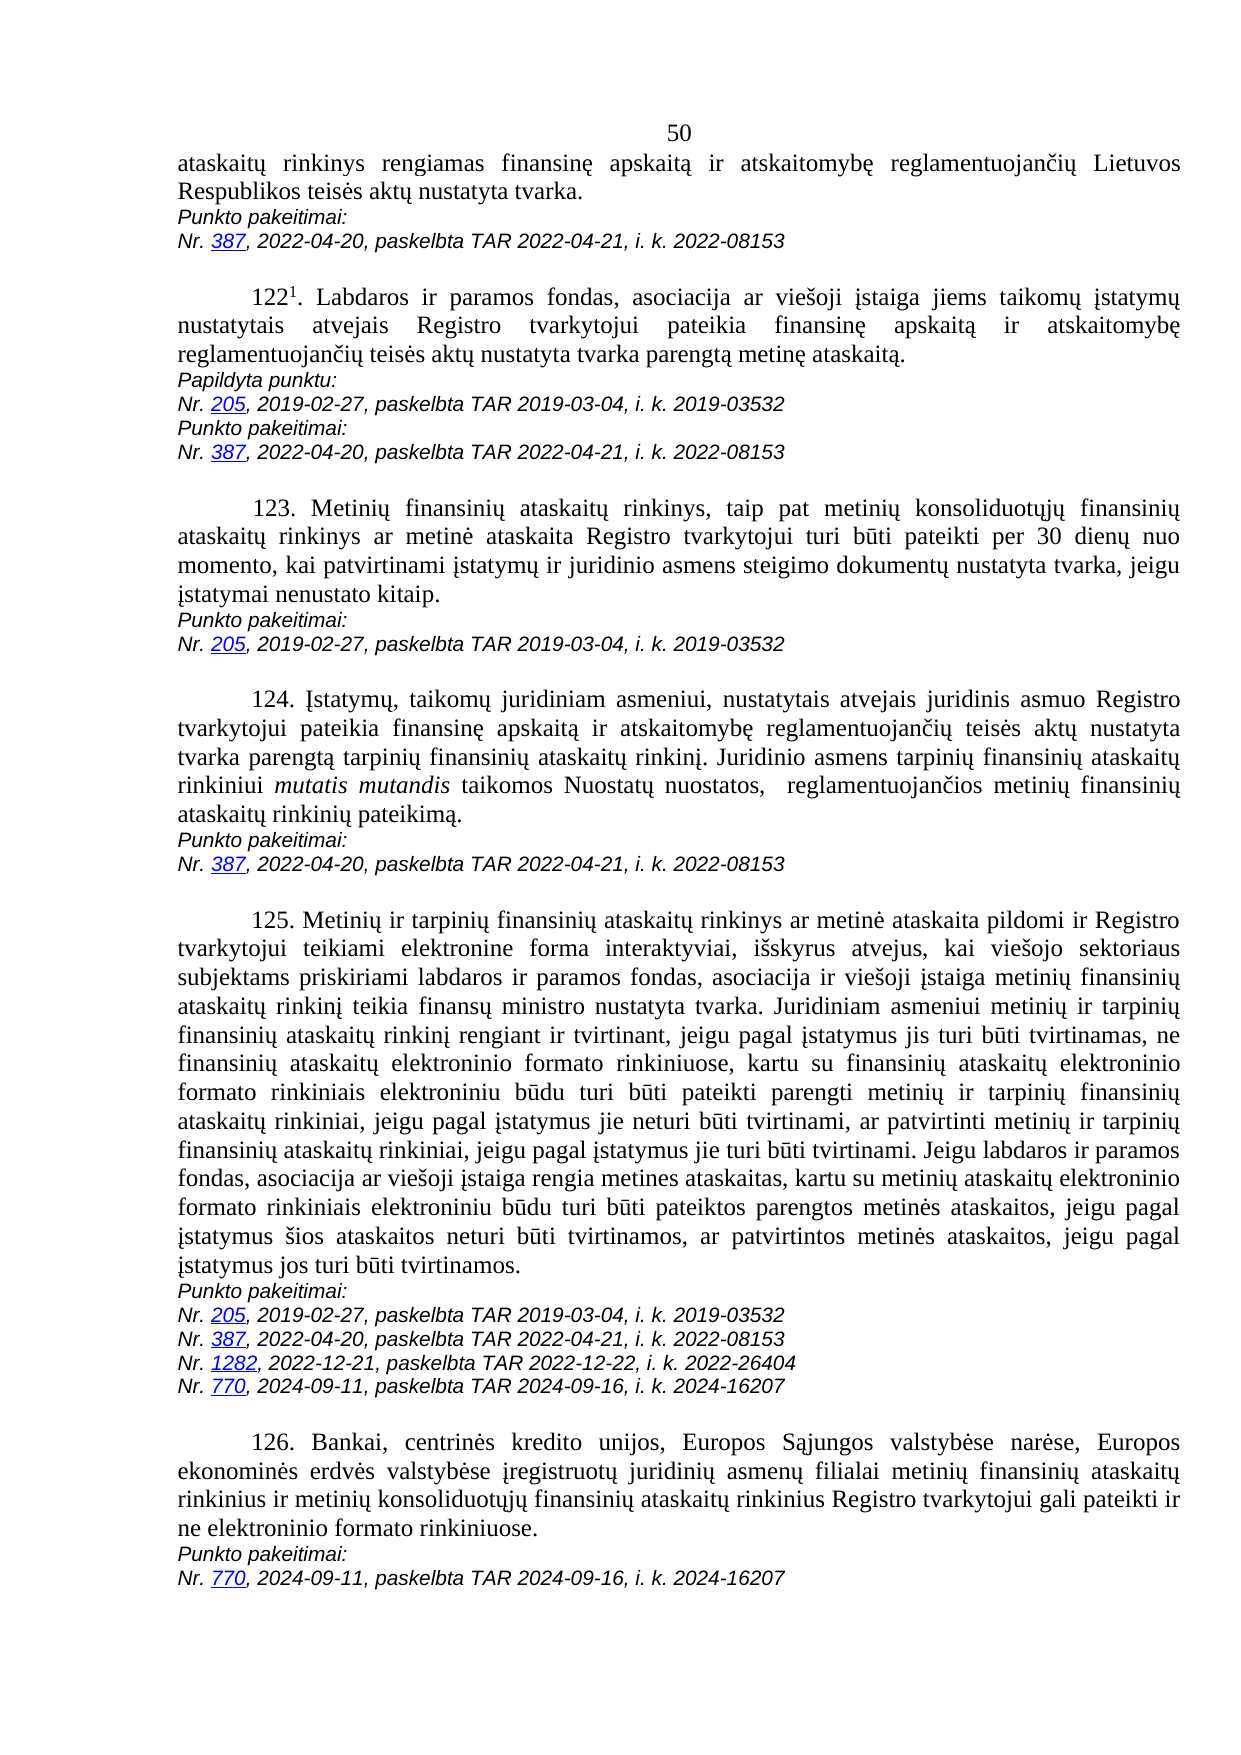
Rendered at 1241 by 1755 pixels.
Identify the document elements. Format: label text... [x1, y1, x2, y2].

text Papildyta punktu: [177, 368, 1181, 392]
text Punkto pakeitimai: [177, 416, 1181, 440]
text Nr. 205, 2019-02-27, paskelbta TAR 2019-03-04, i. k. 2019-03532 [177, 392, 1181, 416]
text Nr. 770, 2024-09-11, paskelbta TAR 2024-09-16, i. k. 2024-16207 [177, 1374, 1181, 1398]
text Nr. 387, 2022-04-20, paskelbta TAR 2022-04-21, i. k. 2022-08153 [177, 1326, 1181, 1350]
text Punkto pakeitimai: [177, 828, 1181, 852]
text Nr. 770, 2024-09-11, paskelbta TAR 2024-09-16, i. k. 2024-16207 [177, 1566, 1181, 1590]
text 124. Įstatymų, taikomų juridiniam asmeniui, nustatytais atvejais juridinis asmuo Registro tvarkytojui pateikia finansinę apskaitą ir atskaitomybę reglamentuojančių teisės aktų nustatyta tvarka parengtą tarpinių finansinių ataskaitų rinkinį. Juridinio asmens tarpinių finansinių ataskaitų rinkiniui mutatis mutandis taikomos Nuostatų nuostatos, reglamentuojančios metinių finansinių ataskaitų rinkinių pateikimą. [177, 684, 1181, 828]
text Nr. 1282, 2022-12-21, paskelbta TAR 2022-12-22, i. k. 2022-26404 [177, 1350, 1181, 1374]
text 123. Metinių finansinių ataskaitų rinkinys, taip pat metinių konsoliduotųjų finansinių ataskaitų rinkinys ar metinė ataskaita Registro tvarkytojui turi būti pateikti per 30 dienų nuo momento, kai patvirtinami įstatymų ir juridinio asmens steigimo dokumentų nustatyta tvarka, jeigu įstatymai nenustato kitaip. [177, 493, 1181, 608]
text Nr. 205, 2019-02-27, paskelbta TAR 2019-03-04, i. k. 2019-03532 [177, 632, 1181, 656]
text ataskaitų rinkinys rengiamas finansinę apskaitą ir atskaitomybę reglamentuojančių Lietuvos Respublikos teisės aktų nustatyta tvarka. [177, 148, 1181, 205]
text Nr. 387, 2022-04-20, paskelbta TAR 2022-04-21, i. k. 2022-08153 [177, 229, 1181, 253]
text Nr. 205, 2019-02-27, paskelbta TAR 2019-03-04, i. k. 2019-03532 [177, 1302, 1181, 1326]
text Punkto pakeitimai: [177, 608, 1181, 632]
text Punkto pakeitimai: [177, 1278, 1181, 1302]
text 1221. Labdaros ir paramos fondas, asociacija ar viešoji įstaiga jiems taikomų įstatymų nustatytais atvejais Registro tvarkytojui pateikia finansinę apskaitą ir atskaitomybę reglamentuojančių teisės aktų nustatyta tvarka parengtą metinę ataskaitą. [177, 282, 1181, 368]
text 126. Bankai, centrinės kredito unijos, Europos Sąjungos valstybėse narėse, Europos ekonominės erdvės valstybėse įregistruotų juridinių asmenų filialai metinių finansinių ataskaitų rinkinius ir metinių konsoliduotųjų finansinių ataskaitų rinkinius Registro tvarkytojui gali pateikti ir ne elektroninio formato rinkiniuose. [177, 1427, 1181, 1542]
text 125. Metinių ir tarpinių finansinių ataskaitų rinkinys ar metinė ataskaita pildomi ir Registro tvarkytojui teikiami elektronine forma interaktyviai, išskyrus atvejus, kai viešojo sektoriaus subjektams priskiriami labdaros ir paramos fondas, asociacija ir viešoji įstaiga metinių finansinių ataskaitų rinkinį teikia finansų ministro nustatyta tvarka. Juridiniam asmeniui metinių ir tarpinių finansinių ataskaitų rinkinį rengiant ir tvirtinant, jeigu pagal įstatymus jis turi būti tvirtinamas, ne finansinių ataskaitų elektroninio formato rinkiniuose, kartu su finansinių ataskaitų elektroninio formato rinkiniais elektroniniu būdu turi būti pateikti parengti metinių ir tarpinių finansinių ataskaitų rinkiniai, jeigu pagal įstatymus jie neturi būti tvirtinami, ar patvirtinti metinių ir tarpinių finansinių ataskaitų rinkiniai, jeigu pagal įstatymus jie turi būti tvirtinami. Jeigu labdaros ir paramos fondas, asociacija ar viešoji įstaiga rengia metines ataskaitas, kartu su metinių ataskaitų elektroninio formato rinkiniais elektroniniu būdu turi būti pateiktos parengtos metinės ataskaitos, jeigu pagal įstatymus šios ataskaitos neturi būti tvirtinamos, ar patvirtintos metinės ataskaitos, jeigu pagal įstatymus jos turi būti tvirtinamos. [177, 905, 1181, 1278]
text Nr. 387, 2022-04-20, paskelbta TAR 2022-04-21, i. k. 2022-08153 [177, 440, 1181, 464]
text Nr. 387, 2022-04-20, paskelbta TAR 2022-04-21, i. k. 2022-08153 [177, 852, 1181, 876]
text Punkto pakeitimai: [177, 205, 1181, 229]
text Punkto pakeitimai: [177, 1542, 1181, 1566]
